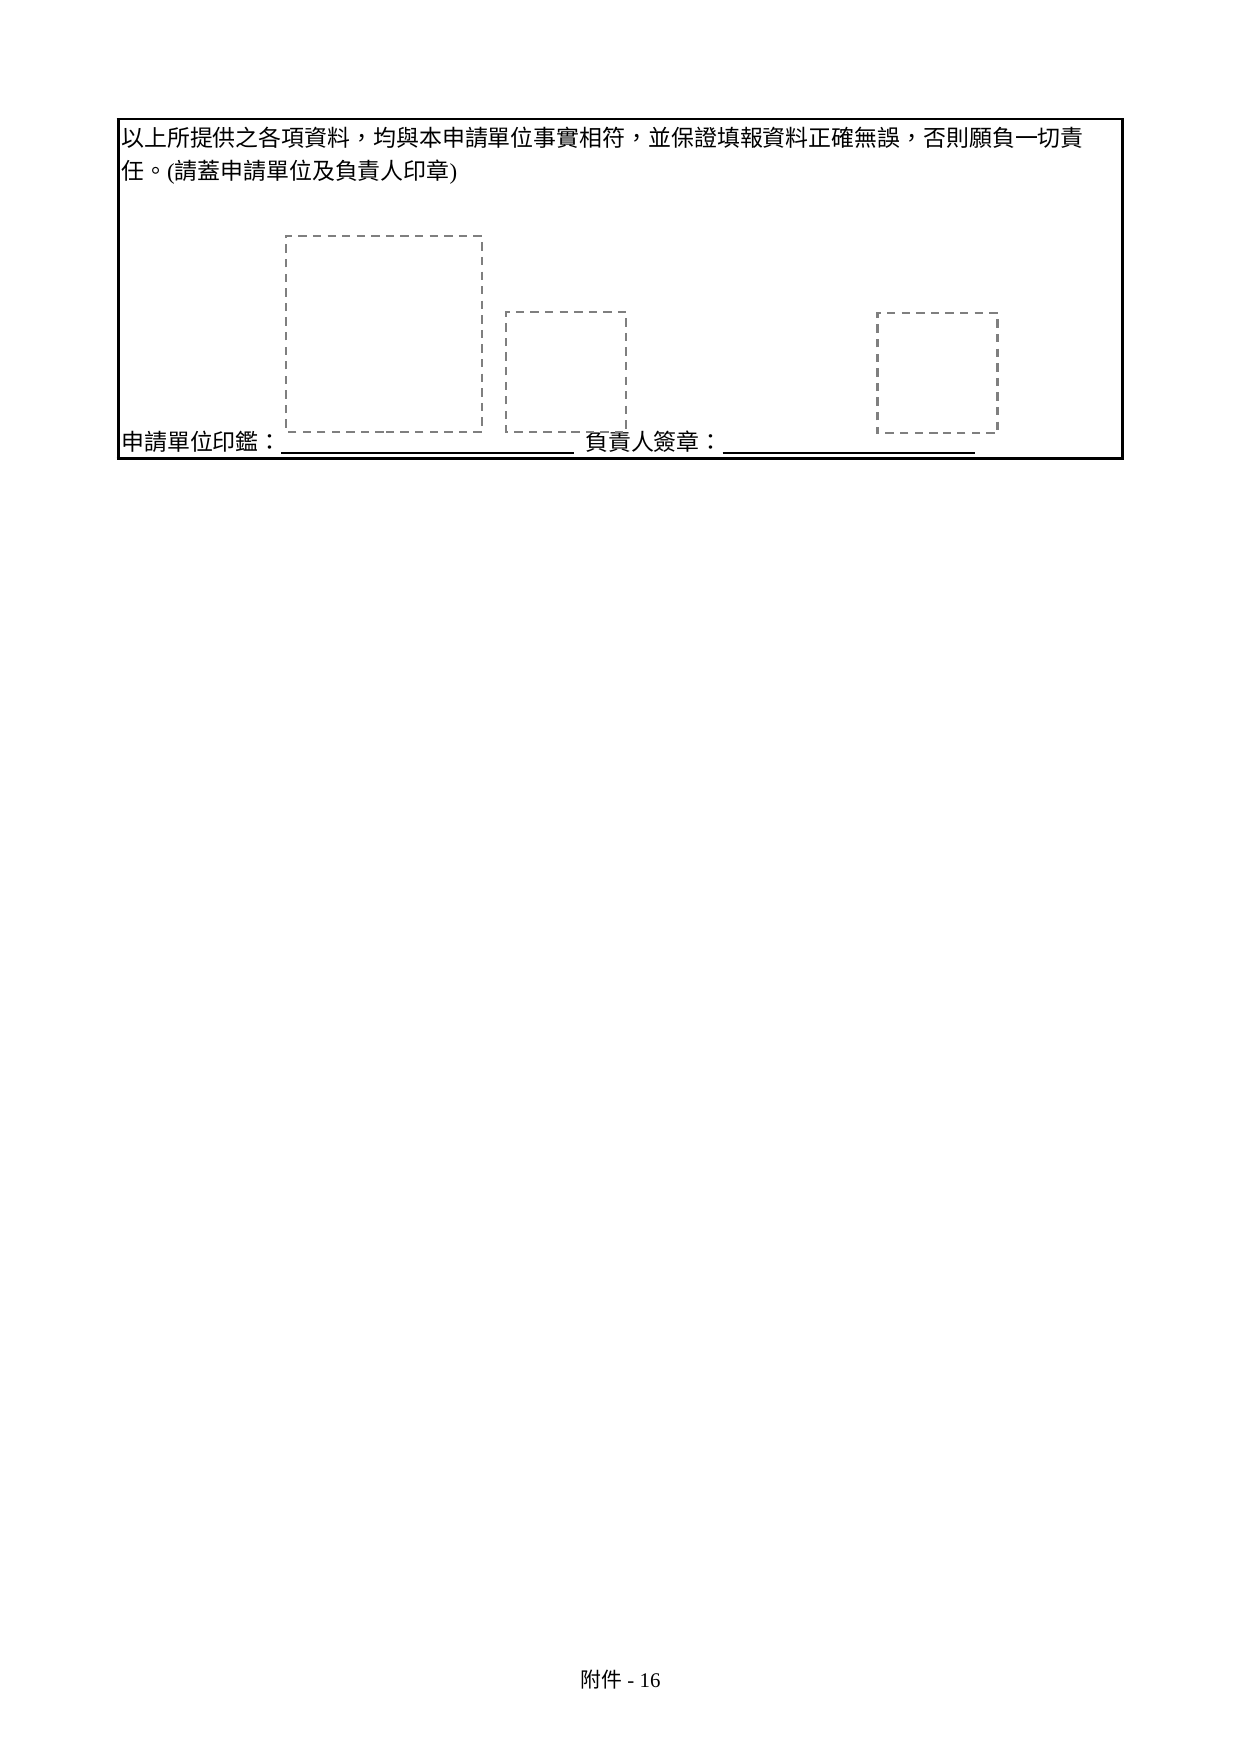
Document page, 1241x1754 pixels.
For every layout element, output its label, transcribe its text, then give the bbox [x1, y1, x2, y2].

table_cell 以上所提供之各項資料，均與本申請單位事實相符，並保證填報資料正確無誤，否則願負一切責任。(請蓋申請單位及負責人印章) 申請單位印鑑： 負責人簽章： [120, 120, 1121, 457]
